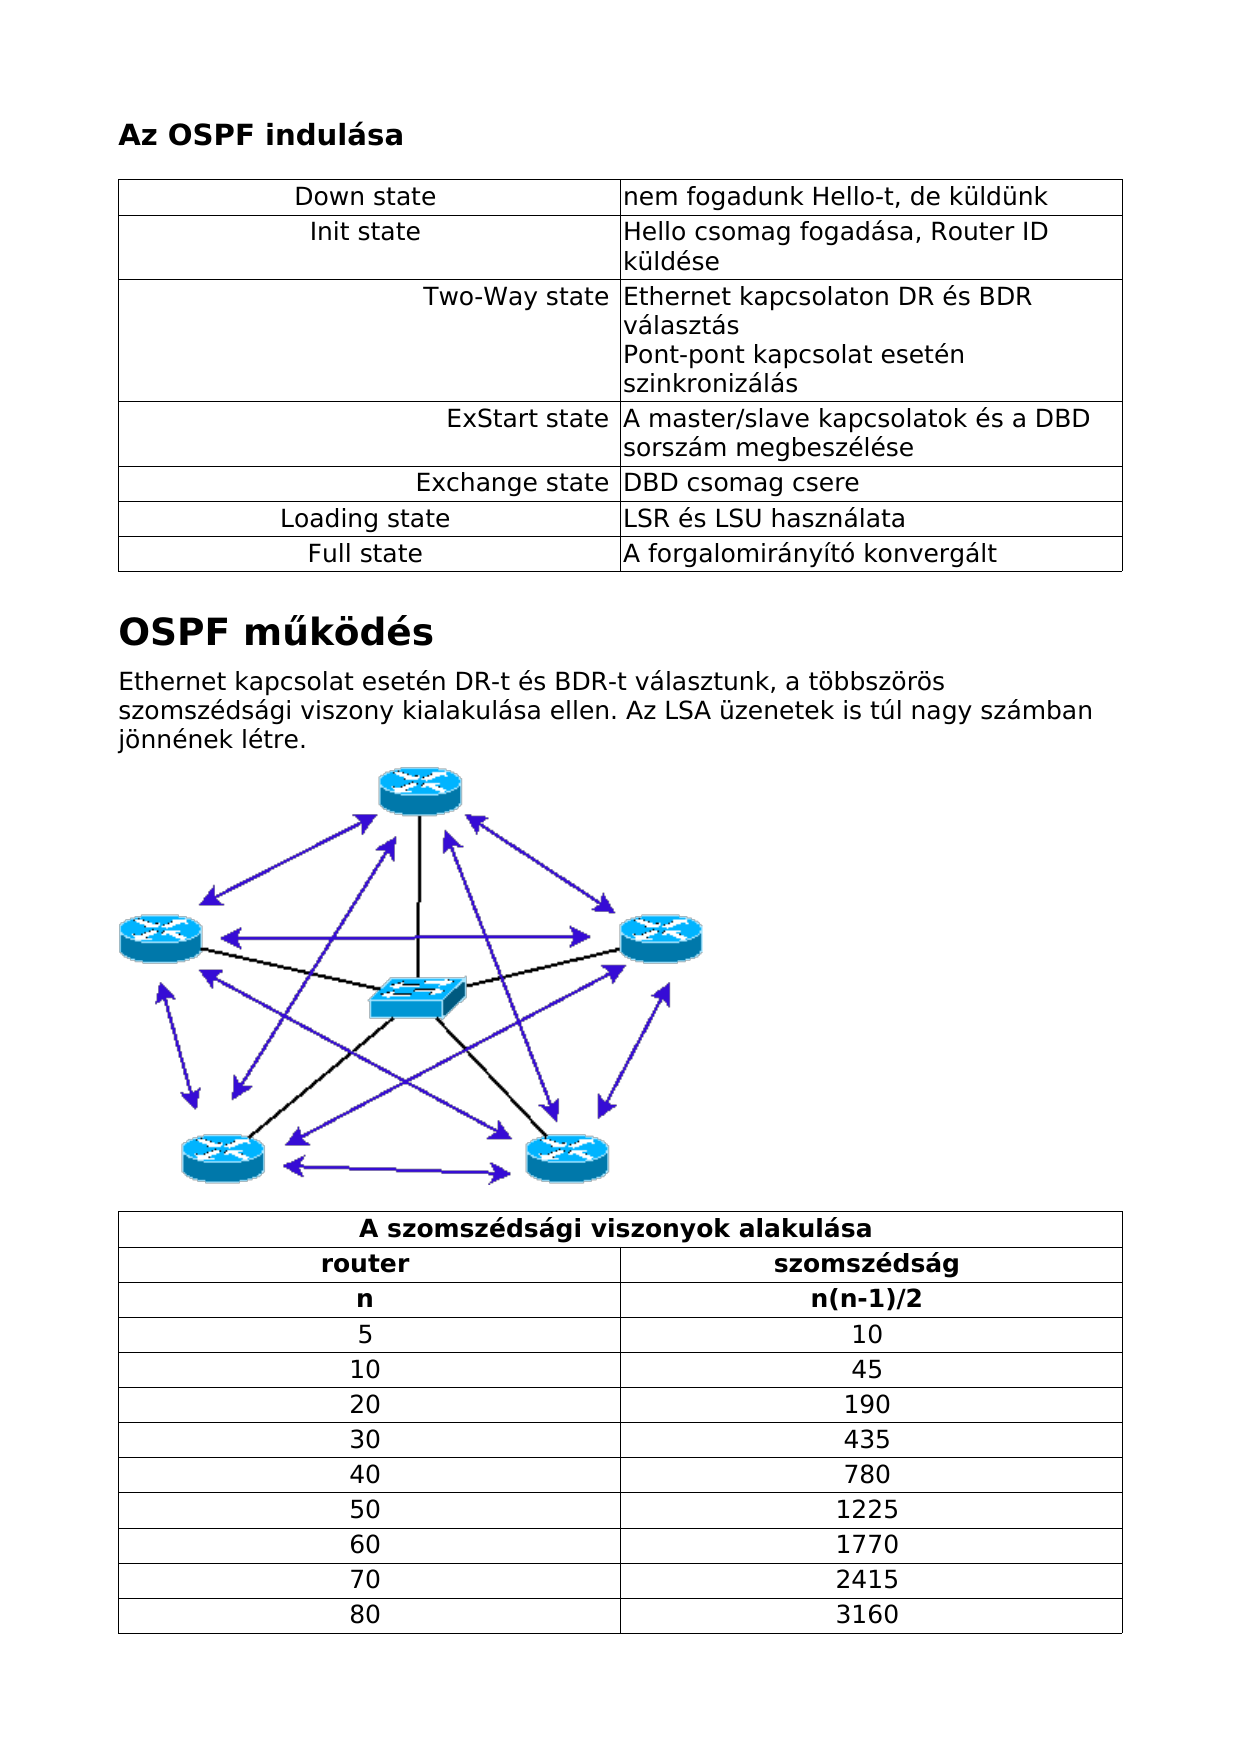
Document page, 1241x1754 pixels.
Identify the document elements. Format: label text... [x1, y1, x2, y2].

subtitle Az OSPF indulása [118, 118, 1122, 152]
table_cell Two-Way state [119, 280, 620, 401]
table_cell A master/slave kapcsolatok és a DBD sorszám megbeszélése [621, 402, 1122, 466]
table_cell Loading state [119, 502, 620, 536]
picture [118, 767, 703, 1185]
table_cell DBD csomag csere [621, 467, 1122, 501]
table_header A szomszédsági viszonyok alakulása [119, 1212, 1122, 1247]
table_cell n [119, 1283, 620, 1317]
table_cell szomszédság [621, 1248, 1122, 1282]
table_cell 190 [621, 1388, 1122, 1422]
text Ethernet kapcsolat esetén DR-t és BDR-t választunk, a többszörös szomszédsági viszony kialakulása ellen. Az LSA üzenetek is túl nagy számban jönnének létre. [118, 667, 1122, 754]
table_cell 40 [119, 1458, 620, 1492]
table_cell 45 [621, 1353, 1122, 1387]
table_cell Exchange state [119, 467, 620, 501]
table_cell 435 [621, 1423, 1122, 1457]
table_cell ExStart state [119, 402, 620, 466]
table_cell 1770 [621, 1529, 1122, 1562]
table_cell router [119, 1248, 620, 1282]
table_cell 5 [119, 1318, 620, 1352]
table_cell 60 [119, 1529, 620, 1562]
table_cell 10 [621, 1318, 1122, 1352]
table_cell 10 [119, 1353, 620, 1387]
table_cell 30 [119, 1423, 620, 1457]
table_header Down state [119, 180, 620, 214]
table_cell 780 [621, 1458, 1122, 1492]
table_cell 2415 [621, 1564, 1122, 1598]
table_cell 50 [119, 1493, 620, 1527]
table_cell Hello csomag fogadása, Router ID küldése [621, 216, 1122, 279]
subtitle OSPF működés [118, 611, 1122, 654]
table_cell 1225 [621, 1493, 1122, 1527]
table_cell A forgalomirányító konvergált [621, 537, 1122, 571]
table_cell 70 [119, 1564, 620, 1598]
table_cell Init state [119, 216, 620, 279]
table_cell Full state [119, 537, 620, 571]
table_cell Ethernet kapcsolaton DR és BDR választás Pont-pont kapcsolat esetén szinkronizálás [621, 280, 1122, 401]
table_cell n(n-1)/2 [621, 1283, 1122, 1317]
table_cell 80 [119, 1599, 620, 1633]
table_cell 3160 [621, 1599, 1122, 1633]
table_cell LSR és LSU használata [621, 502, 1122, 536]
table_cell 20 [119, 1388, 620, 1422]
table_header nem fogadunk Hello-t, de küldünk [621, 180, 1122, 214]
